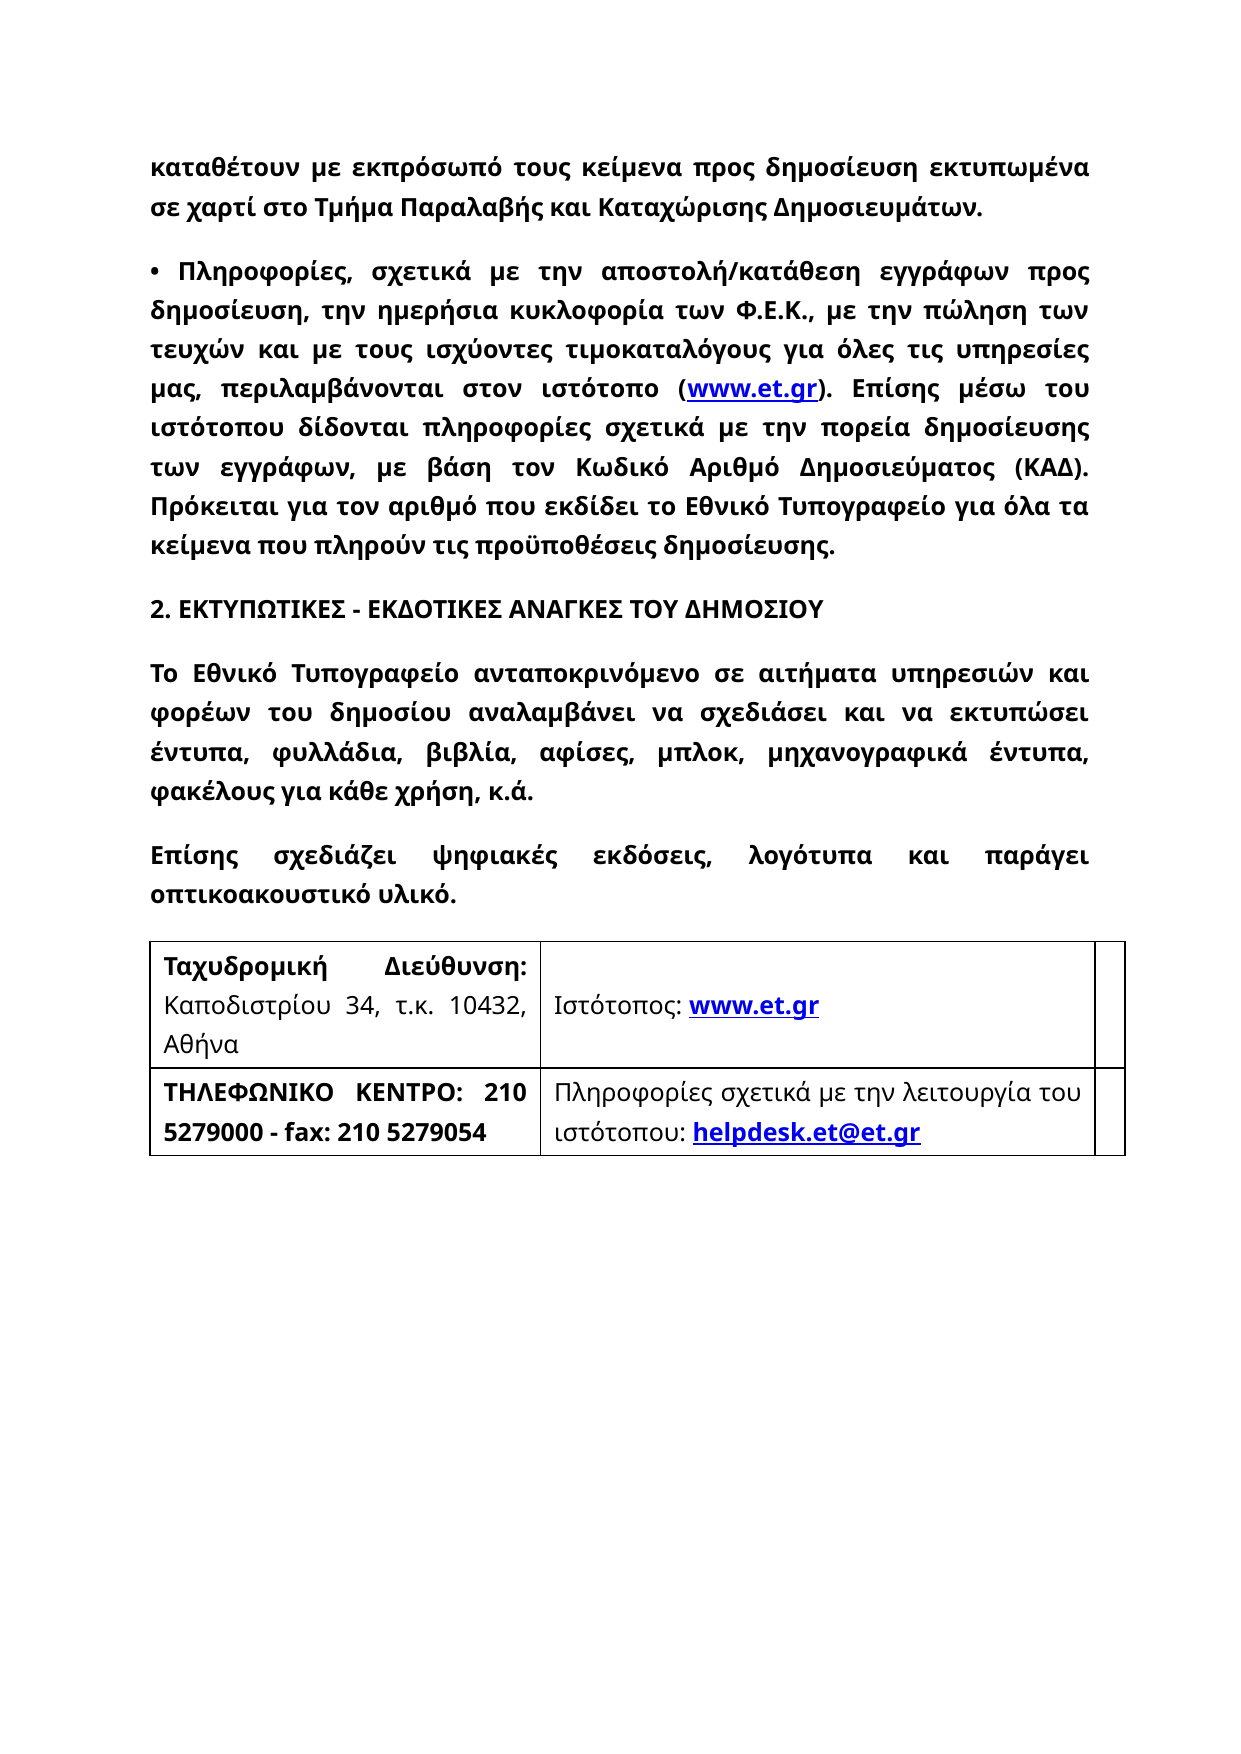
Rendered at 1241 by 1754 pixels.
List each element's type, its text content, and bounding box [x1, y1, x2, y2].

table_header Ιστότοπος: www.et.gr [541, 942, 1094, 1067]
text καταθέτουν με εκπρόσωπό τους κείμενα προς δημοσίευση εκτυπωμένα σε χαρτί στο Τμήμα Παραλαβής και Καταχώρισης Δημοσιευμάτων. [150, 150, 1090, 223]
table_header Ταχυδρομική Διεύθυνση: Καποδιστρίου 34, τ.κ. 10432, Αθήνα [151, 942, 540, 1067]
text 2. ΕΚΤΥΠΩΤΙΚΕΣ - ΕΚΔΟΤΙΚΕΣ ΑΝΑΓΚΕΣ ΤΟΥ ΔΗΜΟΣΙΟΥ [150, 592, 1090, 626]
table_cell Πληροφορίες σχετικά με την λειτουργία του ιστότοπου: helpdesk.et@et.gr [541, 1069, 1094, 1154]
table_cell ΤΗΛΕΦΩΝΙΚΟ ΚΕΝΤΡΟ: 210 5279000 - fax: 210 5279054 [151, 1069, 540, 1154]
table_cell [1096, 1069, 1124, 1154]
text • Πληροφορίες, σχετικά με την αποστολή/κατάθεση εγγράφων προς δημοσίευση, την ημερήσια κυκλοφορία των Φ.Ε.Κ., με την πώληση των τευχών και με τους ισχύοντες τιμοκαταλόγους για όλες τις υπηρεσίες μας, περιλαμβάνονται στoν ιστότοπο (www.et.gr). Επίσης μέσω του ιστότοπου δίδονται πληροφορίες σχετικά με την πορεία δημοσίευσης των εγγράφων, με βάση τον Κωδικό Αριθμό Δημοσιεύματος (ΚΑΔ). Πρόκειται για τον αριθμό που εκδίδει το Εθνικό Τυπογραφείο για όλα τα κείμενα που πληρούν τις προϋποθέσεις δημοσίευσης. [150, 253, 1090, 562]
text Το Εθνικό Τυπογραφείο ανταποκρινόμενο σε αιτήματα υπηρεσιών και φορέων του δημοσίου αναλαμβάνει να σχεδιάσει και να εκτυπώσει έντυπα, φυλλάδια, βιβλία, αφίσες, μπλοκ, μηχανογραφικά έντυπα, φακέλους για κάθε χρήση, κ.ά. [150, 656, 1090, 807]
table_header [1096, 942, 1124, 1067]
text Επίσης σχεδιάζει ψηφιακές εκδόσεις, λογότυπα και παράγει οπτικοακουστικό υλικό. [150, 837, 1090, 911]
